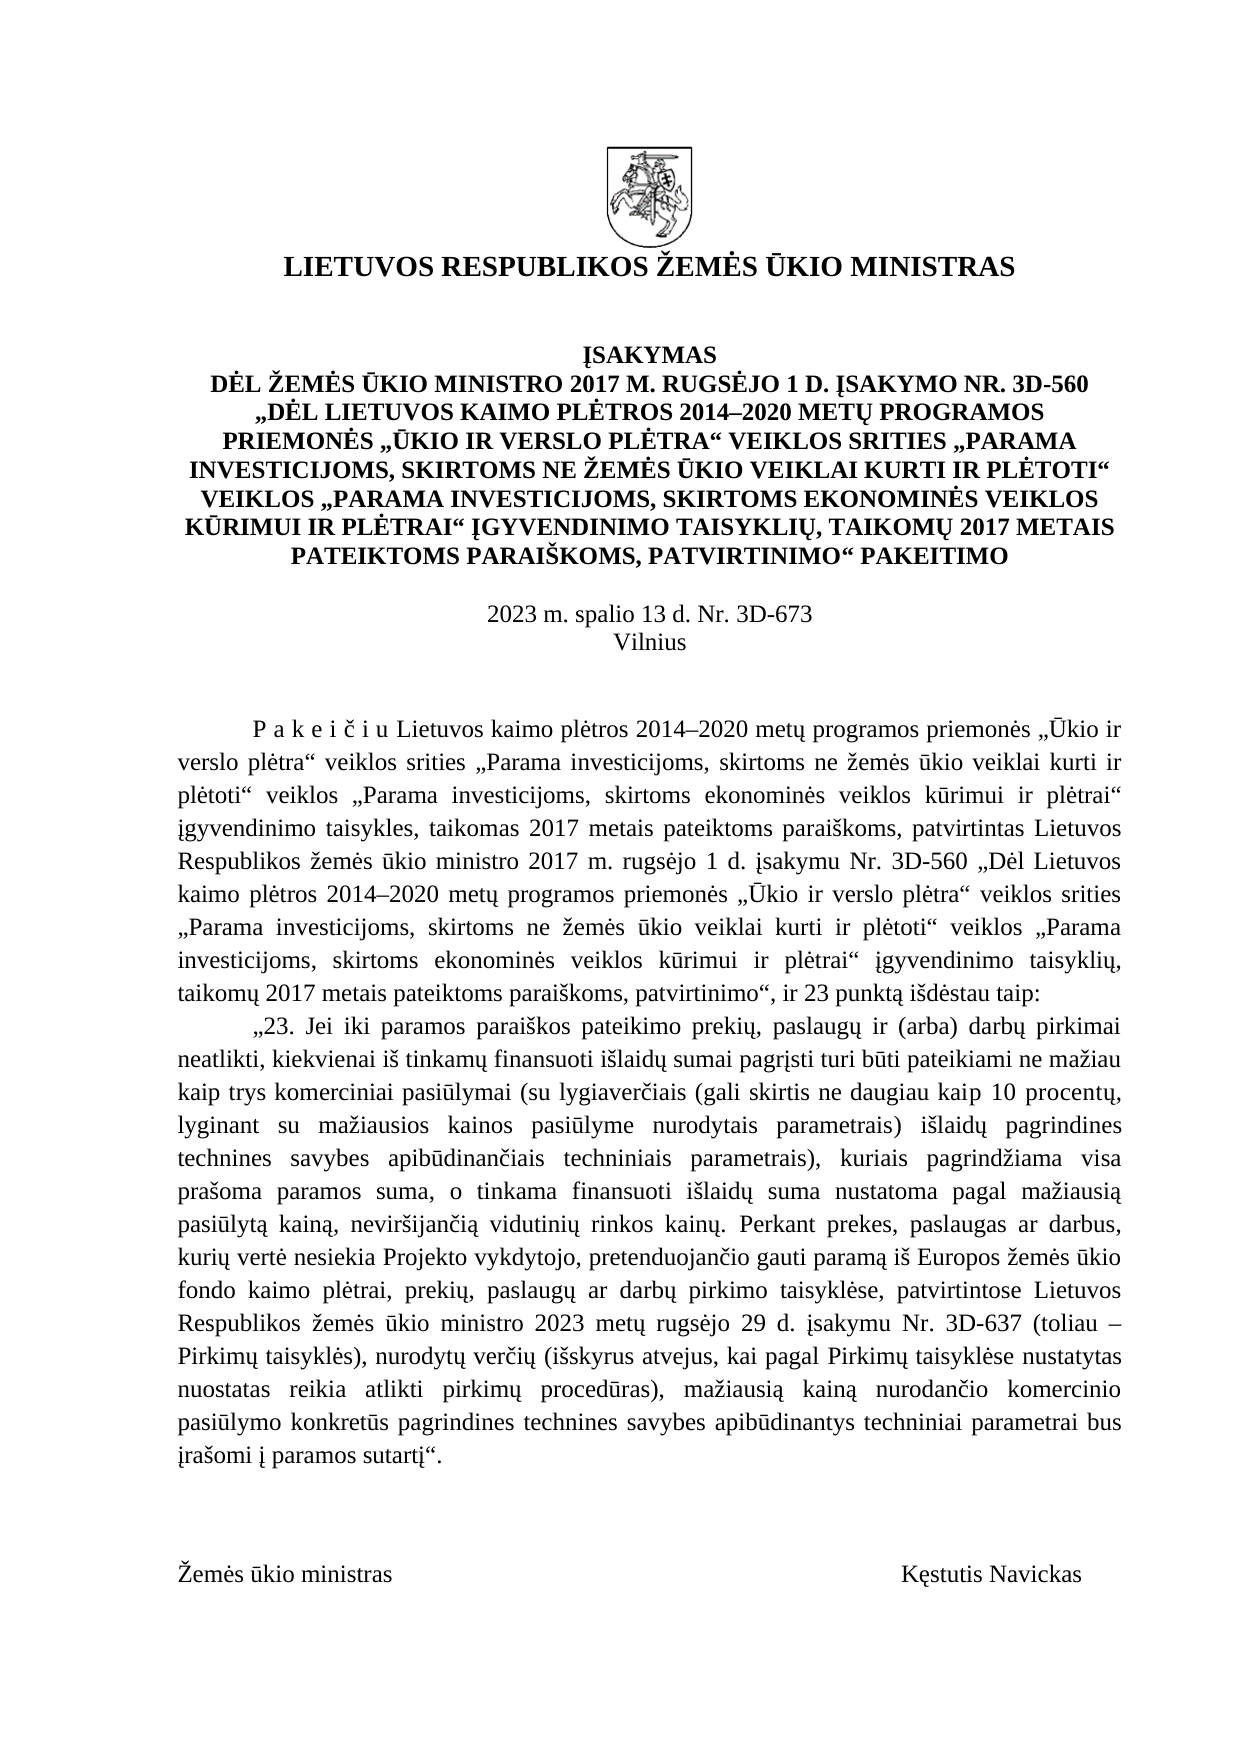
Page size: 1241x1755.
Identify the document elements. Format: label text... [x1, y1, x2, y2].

text LIETUVOS RESPUBLIKOS ŽEMĖS ŪKIO MINISTRAS [177, 249, 1122, 282]
text „23. Jei iki paramos paraiškos pateikimo prekių, paslaugų ir (arba) darbų pirkimai neatlikti, kiekvienai iš tinkamų finansuoti išlaidų sumai pagrįsti turi būti pateikiami ne mažiau kaip trys komerciniai pasiūlymai (su lygiaverčiais (gali skirtis ne daugiau kaip 10 procentų, lyginant su mažiausios kainos pasiūlyme nurodytais parametrais) išlaidų pagrindines technines savybes apibūdinančiais techniniais parametrais), kuriais pagrindžiama visa prašoma paramos suma, o tinkama finansuoti išlaidų suma nustatoma pagal mažiausią pasiūlytą kainą, neviršijančią vidutinių rinkos kainų. Perkant prekes, paslaugas ar darbus, kurių vertė nesiekia Projekto vykdytojo, pretenduojančio gauti paramą iš Europos žemės ūkio fondo kaimo plėtrai, prekių, paslaugų ar darbų pirkimo taisyklėse, patvirtintose Lietuvos Respublikos žemės ūkio ministro 2023 metų rugsėjo 29 d. įsakymu Nr. 3D-637 (toliau – Pirkimų taisyklės), nurodytų verčių (išskyrus atvejus, kai pagal Pirkimų taisyklėse nustatytas nuostatas reikia atlikti pirkimų procedūras), mažiausią kainą nurodančio komercinio pasiūlymo konkretūs pagrindines technines savybes apibūdinantys techniniai parametrai bus įrašomi į paramos sutartį“. [177, 1011, 1122, 1469]
text Vilnius [177, 627, 1122, 656]
text Žemės ūkio ministras Kęstutis Navickas [177, 1559, 1122, 1588]
text ĮSAKYMAS [177, 340, 1122, 369]
text P a k e i č i u Lietuvos kaimo plėtros 2014–2020 metų programos priemonės „Ūkio ir verslo plėtra“ veiklos srities „Parama investicijoms, skirtoms ne žemės ūkio veiklai kurti ir plėtoti“ veiklos „Parama investicijoms, skirtoms ekonominės veiklos kūrimui ir plėtrai“ įgyvendinimo taisykles, taikomas 2017 metais pateiktoms paraiškoms, patvirtintas Lietuvos Respublikos žemės ūkio ministro 2017 m. rugsėjo 1 d. įsakymu Nr. 3D-560 „Dėl Lietuvos kaimo plėtros 2014–2020 metų programos priemonės „Ūkio ir verslo plėtra“ veiklos srities „Parama investicijoms, skirtoms ne žemės ūkio veiklai kurti ir plėtoti“ veiklos „Parama investicijoms, skirtoms ekonominės veiklos kūrimui ir plėtrai“ įgyvendinimo taisyklių, taikomų 2017 metais pateiktoms paraiškoms, patvirtinimo“, ir 23 punktą išdėstau taip: [177, 714, 1122, 1007]
text 2023 m. spalio 13 d. Nr. 3D-673 [177, 599, 1122, 627]
text Dėl ŽEMĖS ŪKIO MINISTRO 2017 M. RUGSĖJO 1 D. ĮSAKYMO NR. 3D-560 „DĖL LIETUVOS KAIMO PLĖTROS 2014–2020 METŲ PROGRAMOS PRIEMONĖS „ŪKIO IR VERSLO PLĖTRA“ VEIKLOS SRITIES „PARAMA INVESTICIJOMS, SKIRTOMS NE ŽEMĖS ŪKIO VEIKLAI KURTI IR PLĖTOTI“ VEIKLOS „PARAMA INVESTICIJOMS, SKIRTOMS EKONOMINĖS VEIKLOS KŪRIMUI IR PLĖTRAI“ ĮGYVENDINIMO TAISYKLIŲ, TAIKOMŲ 2017 METAIS PATEIKTOMS PARAIŠKOMS, PATVIRTINIMO“ PAKEITIMO [177, 369, 1122, 570]
